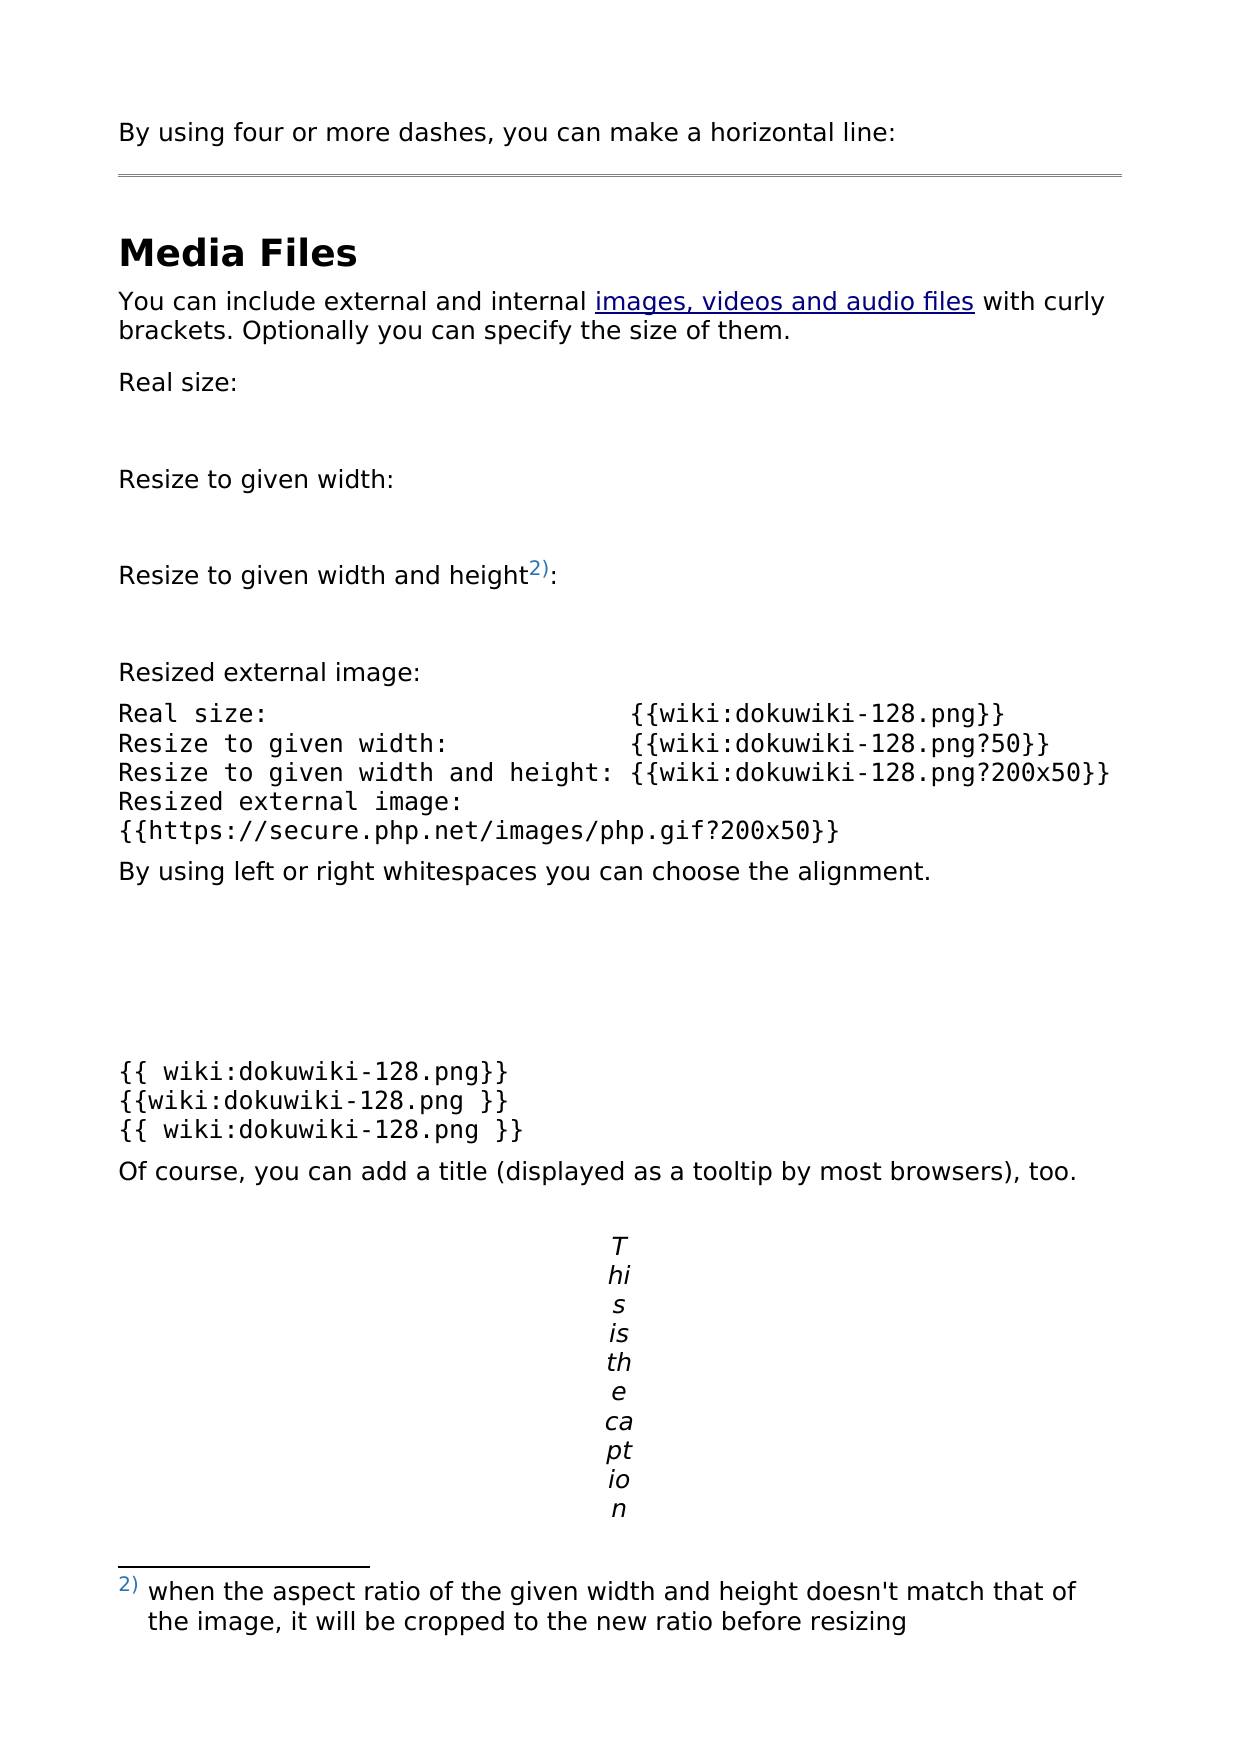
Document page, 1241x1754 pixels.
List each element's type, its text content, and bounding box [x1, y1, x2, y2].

text {{ wiki:dokuwiki-128.png}} {{wiki:dokuwiki-128.png }} {{ wiki:dokuwiki-128.png }} [118, 1057, 1122, 1145]
text By using four or more dashes, you can make a horizontal line: [118, 118, 1122, 147]
text By using left or right whitespaces you can choose the alignment. [118, 857, 1122, 886]
text Resized external image: [118, 603, 1122, 687]
text Resize to given width and height: [118, 507, 1122, 591]
text Real size: [118, 358, 1122, 397]
text when the aspect ratio of the given width and height doesn't match that of the image, it will be cropped to the new ratio before resizing [118, 1573, 1122, 1636]
text You can include external and internal images, videos and audio files with curly brackets. Optionally you can specify the size of them. [118, 287, 1122, 346]
text Of course, you can add a title (displayed as a tooltip by most browsers), too. [118, 1157, 1122, 1186]
subtitle Media Files [118, 231, 1122, 275]
text This is the caption [603, 1211, 637, 1523]
text Resize to given width: [118, 410, 1122, 494]
text Real size: {{wiki:dokuwiki-128.png}} Resize to given width: {{wiki:dokuwiki-128.png?50}} Resize to given width and height: {{wiki:dokuwiki-128.png?200x50}} Resized external image: {{https://secure.php.net/images/php.gif?200x50}} [118, 700, 1122, 846]
